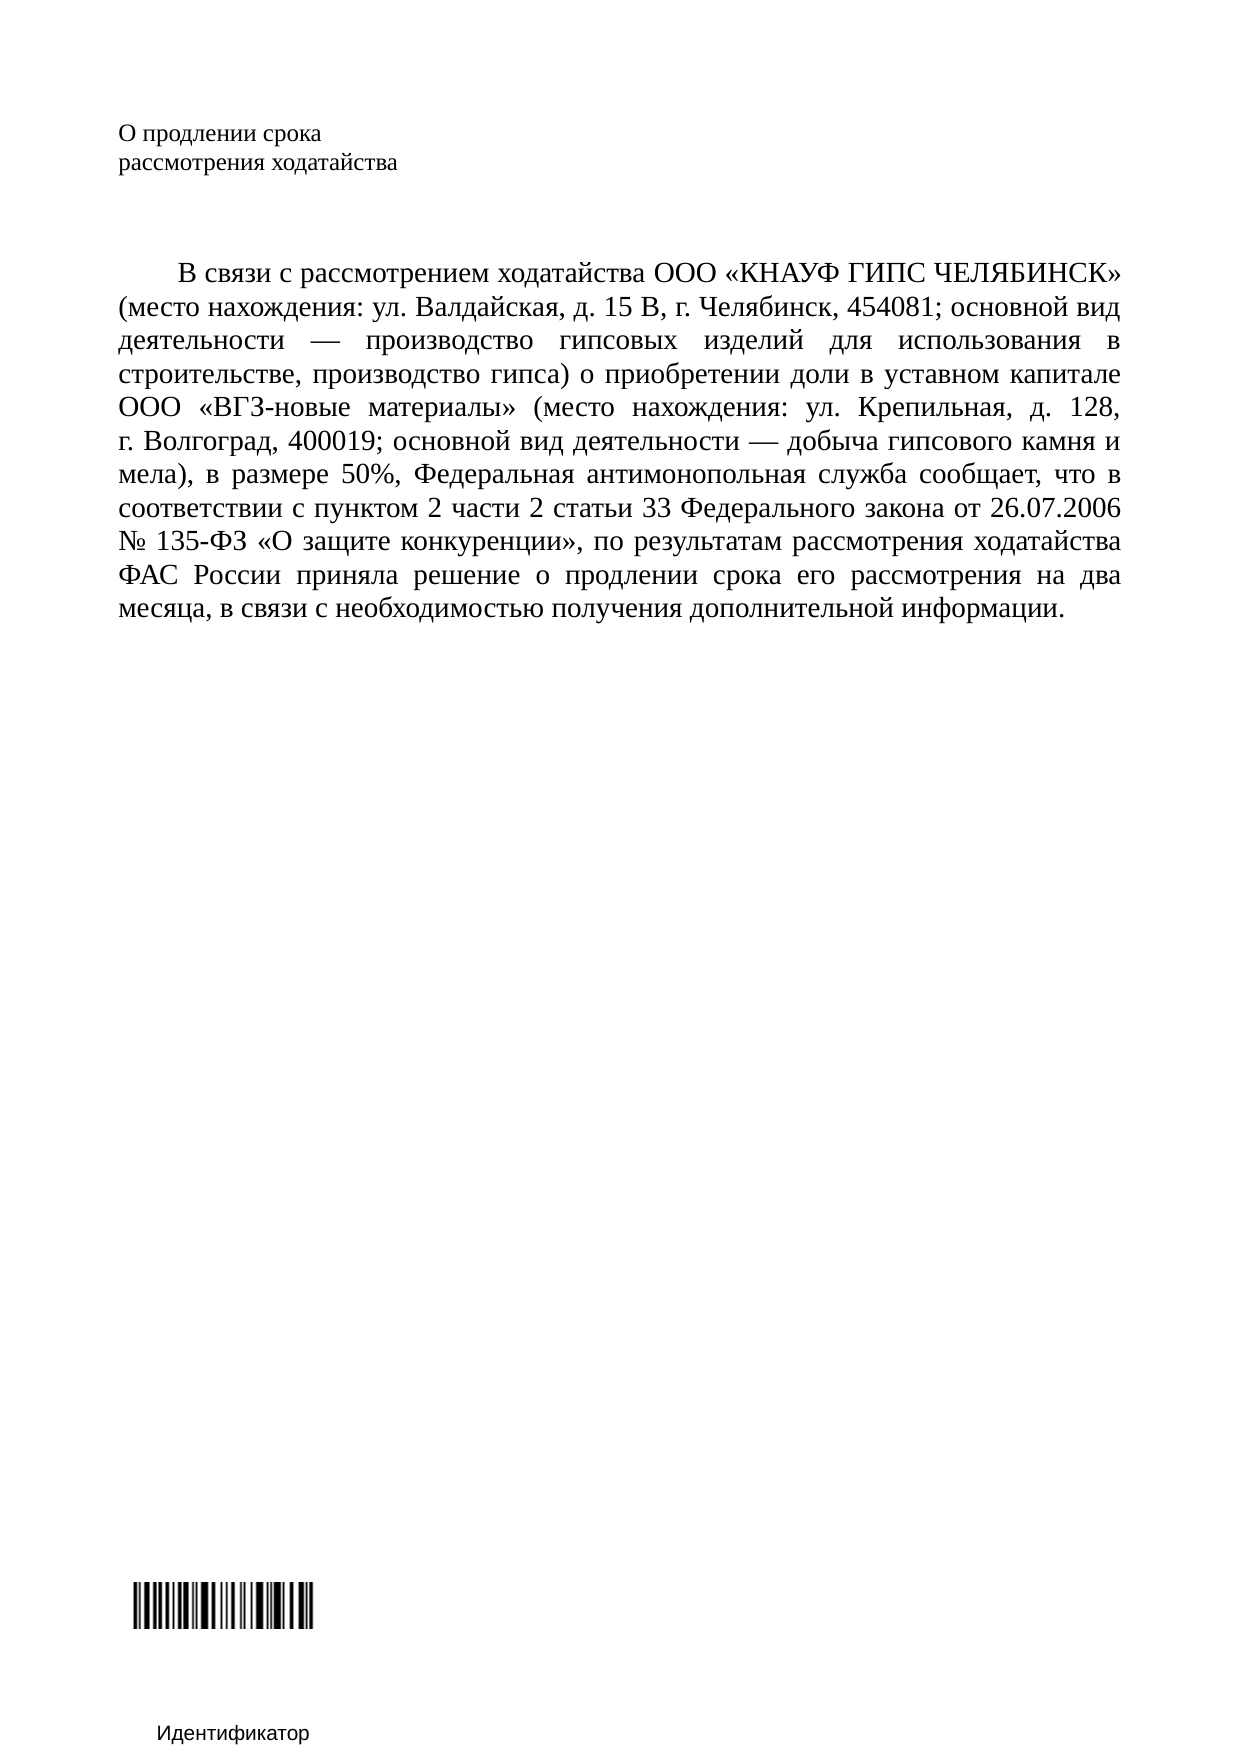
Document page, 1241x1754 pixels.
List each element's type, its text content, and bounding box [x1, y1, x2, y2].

picture [118, 1582, 331, 1629]
text О продлении срока [118, 118, 1122, 147]
text рассмотрения ходатайства [118, 147, 1122, 176]
text В связи с рассмотрением ходатайства ООО «КНАУФ ГИПС ЧЕЛЯБИНСК» (место нахождения: ул. Валдайская, д. 15 В, г. Челябинск, 454081; основной вид деятельности — производство гипсовых изделий для использования в строительстве, производство гипса) о приобретении доли в уставном капитале ООО «ВГЗ-новые материалы» (место нахождения: ул. Крепильная, д. 128, г. Волгоград, 400019; основной вид деятельности — добыча гипсового камня и мела), в размере 50%, Федеральная антимонопольная служба сообщает, что в соответствии с пунктом 2 части 2 статьи 33 Федерального закона от 26.07.2006 № 135-ФЗ «О защите конкуренции», по результатам рассмотрения ходатайства ФАС России приняла решение о продлении срока его рассмотрения на два месяца, в связи с необходимостью получения дополнительной информации. [118, 255, 1122, 624]
